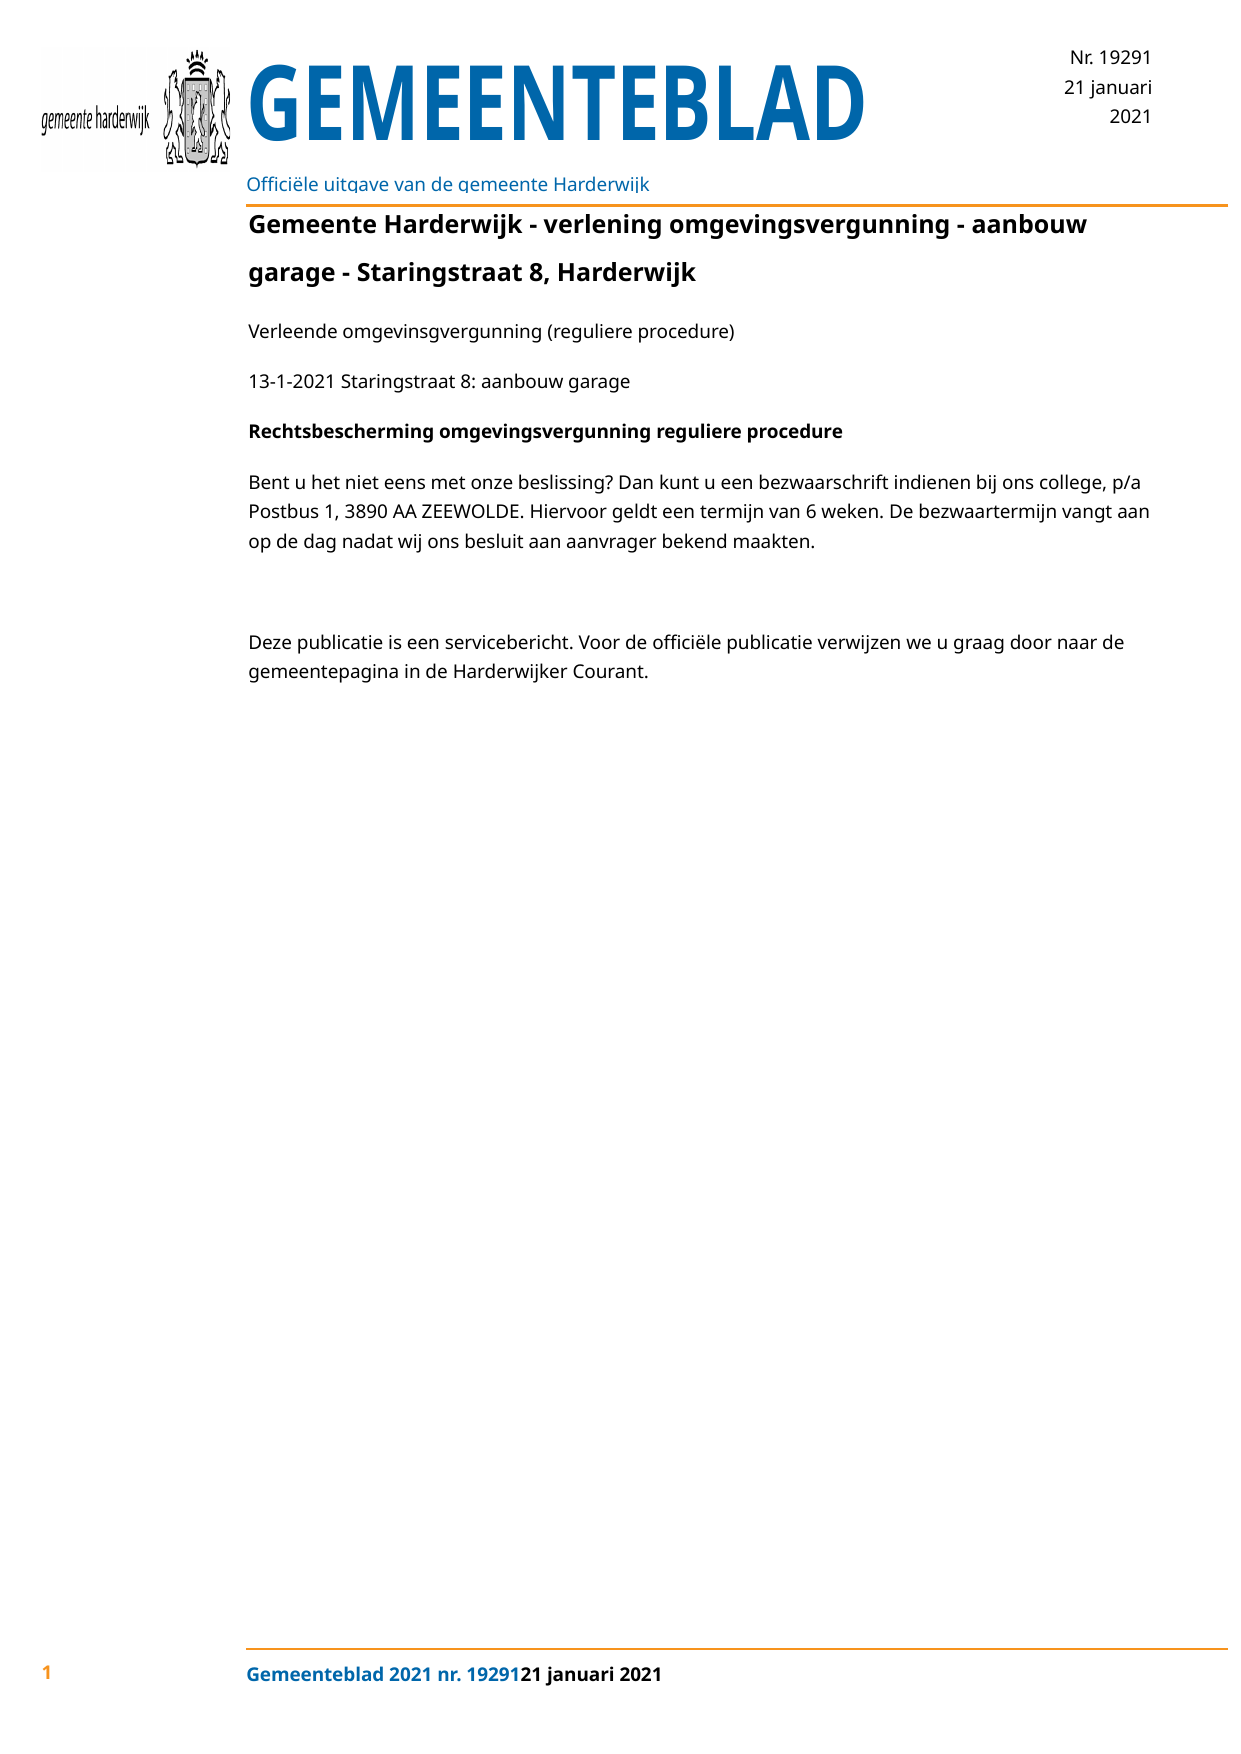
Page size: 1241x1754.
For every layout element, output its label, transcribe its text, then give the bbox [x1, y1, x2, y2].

text Verleende omgevinsgvergunning (reguliere procedure) [248, 318, 1152, 344]
text Gemeente Harderwijk - verlening omgevingsvergunning - aanbouw garage - Staringstraat 8, Harderwijk [248, 207, 1152, 288]
text Bent u het niet eens met onze beslissing? Dan kunt u een bezwaarschrift indienen bij ons college, p/a Postbus 1, 3890 AA ZEEWOLDE. Hiervoor geldt een termijn van 6 weken. De bezwaartermijn vangt aan op de dag nadat wij ons besluit aan aanvrager bekend maakten. [248, 469, 1152, 554]
text Rechtsbescherming omgevingsvergunning reguliere procedure [248, 419, 1152, 444]
text 13-1-2021 Staringstraat 8: aanbouw garage [248, 368, 1152, 394]
picture [41, 47, 231, 172]
text Deze publicatie is een servicebericht. Voor de officiële publicatie verwijzen we u graag door naar de gemeentepagina in de Harderwijker Courant. [248, 629, 1152, 684]
